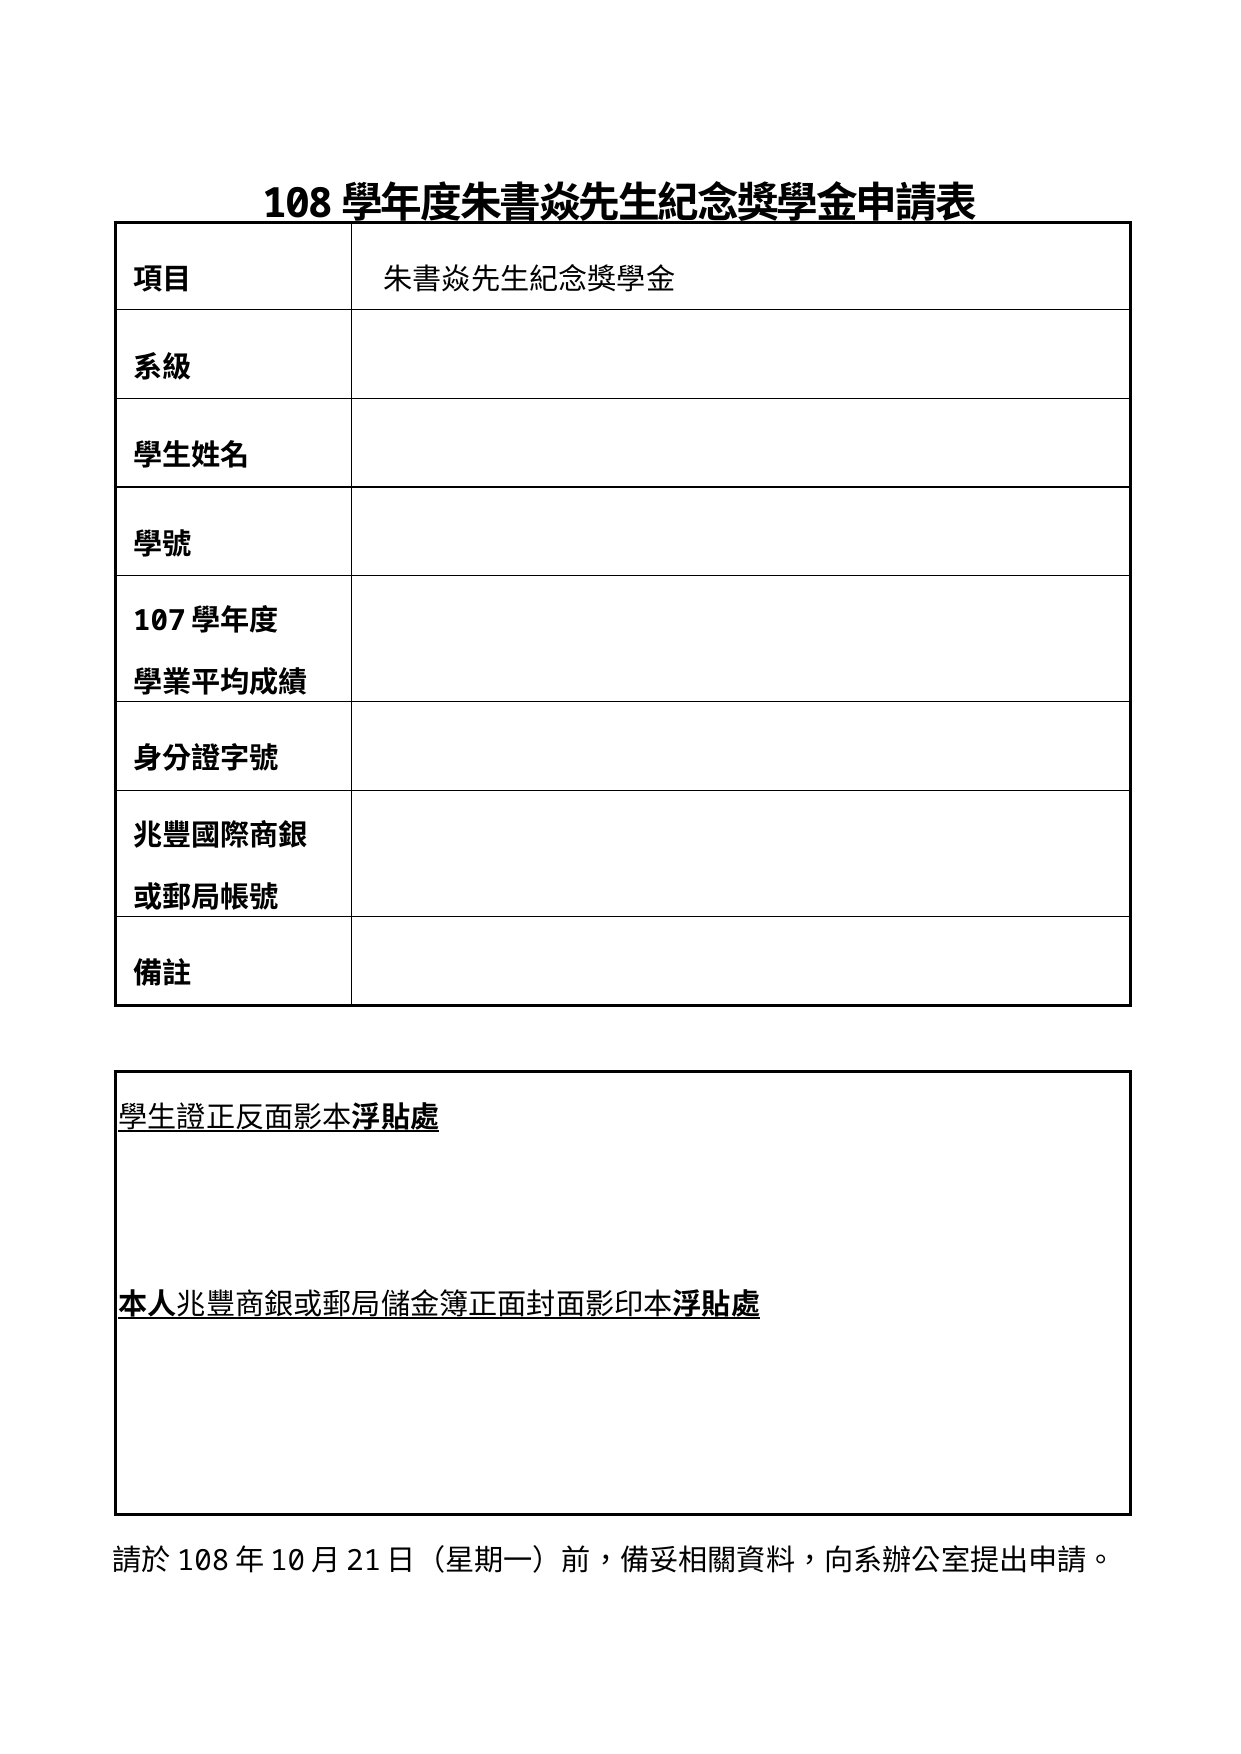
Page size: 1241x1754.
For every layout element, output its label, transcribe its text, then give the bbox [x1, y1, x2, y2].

table_cell 學生姓名 [117, 399, 351, 486]
table_cell [352, 310, 1129, 398]
table_cell 107學年度 學業平均成績 [117, 576, 351, 701]
table_cell 兆豐國際商銀 或郵局帳號 [117, 791, 351, 916]
table_header 學生證正反面影本浮貼處 本人兆豐商銀或郵局儲金簿正面封面影印本浮貼處 [117, 1073, 1129, 1513]
table_cell [352, 917, 1129, 1004]
table_header 朱書焱先生紀念獎學金 [352, 224, 1129, 309]
table_cell 系級 [117, 310, 351, 398]
table_cell [352, 399, 1129, 486]
table_cell 身分證字號 [117, 702, 351, 789]
table_cell 學號 [117, 488, 351, 575]
table_cell [352, 576, 1129, 701]
table_cell [352, 791, 1129, 916]
text 請於108年10月21日（星期一）前，備妥相關資料，向系辦公室提出申請。 [112, 1516, 1128, 1578]
table_cell [352, 488, 1129, 575]
table_cell 備註 [117, 917, 351, 1004]
text 108學年度朱書焱先生紀念獎學金申請表 [112, 158, 1128, 221]
table_header 項目 [117, 224, 351, 309]
table_cell [352, 702, 1129, 789]
